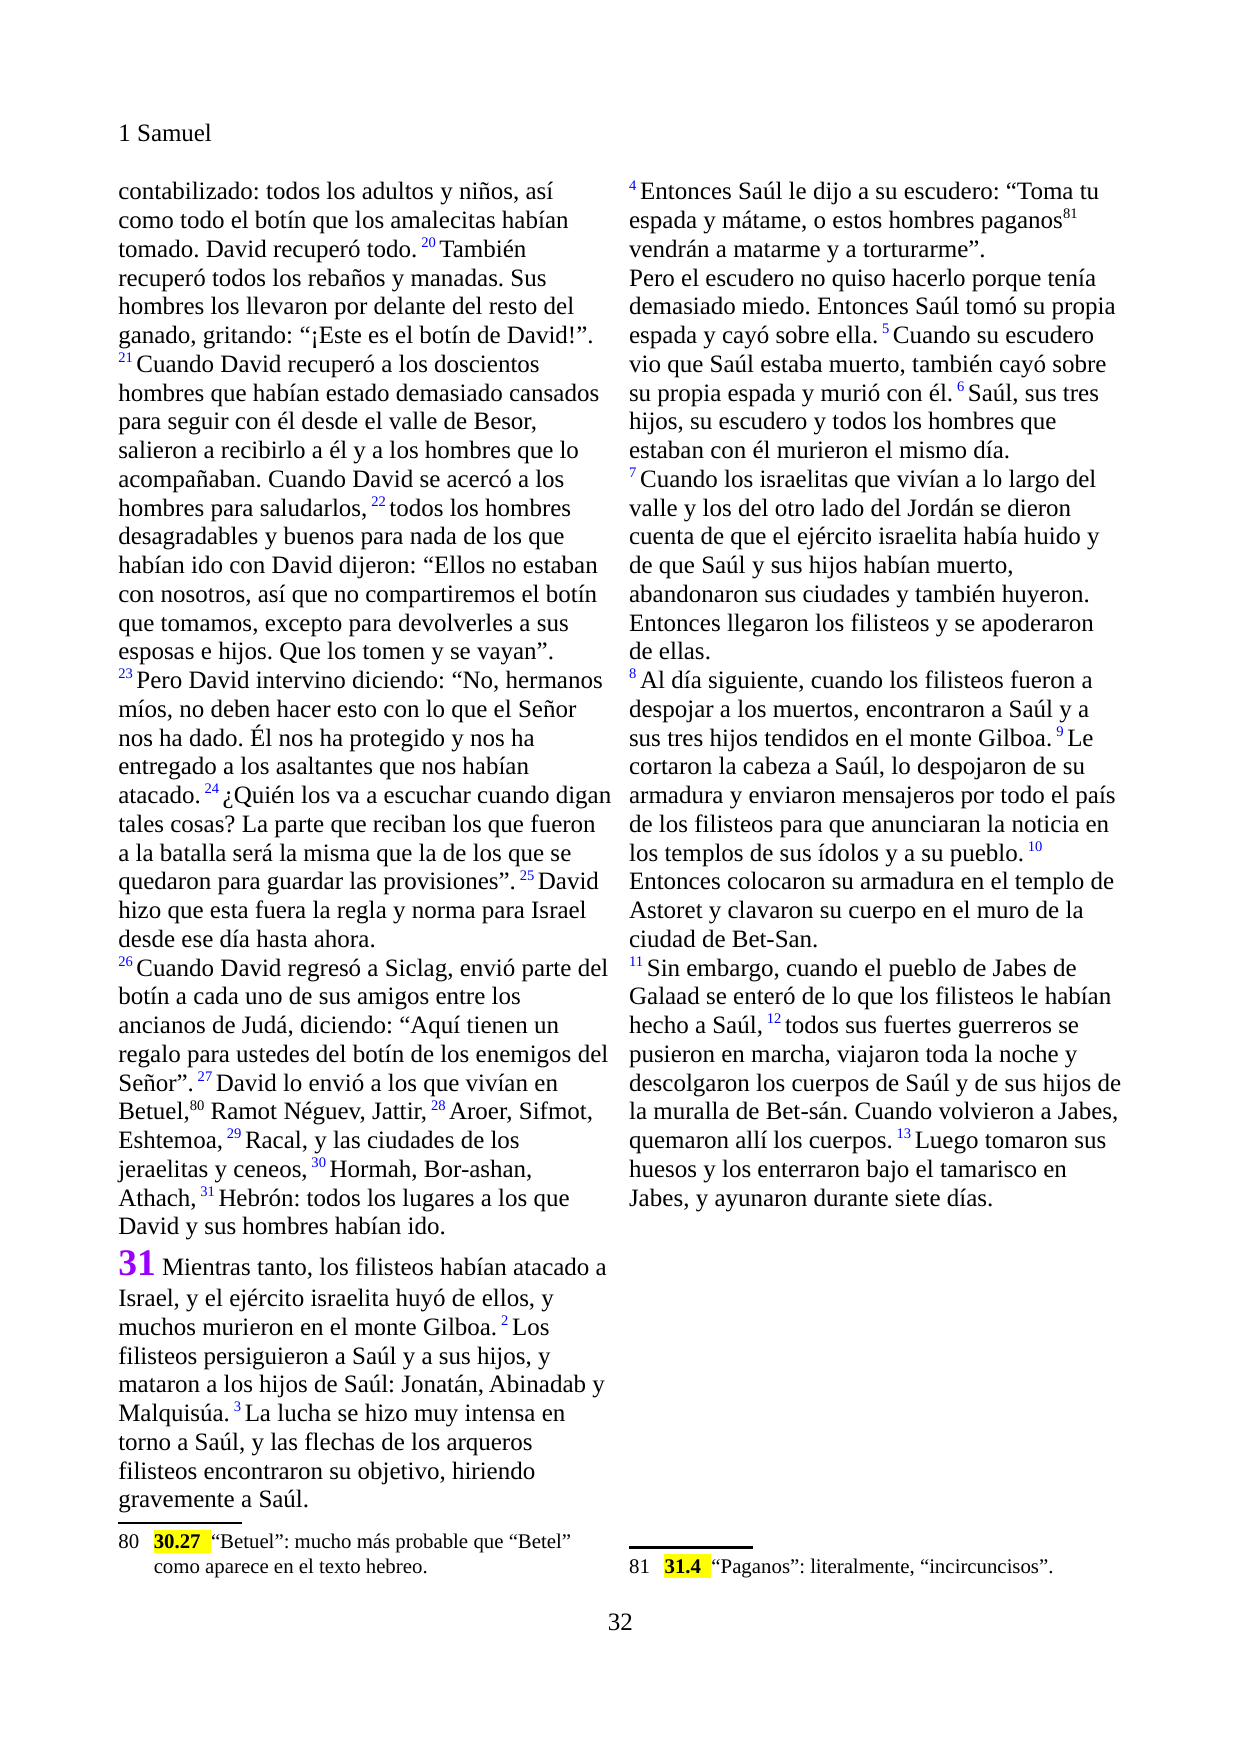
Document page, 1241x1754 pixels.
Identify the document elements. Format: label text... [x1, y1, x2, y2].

text 21 Cuando David recuperó a los doscientos hombres que habían estado demasiado cansados para seguir con él desde el valle de Besor, salieron a recibirlo a él y a los hombres que lo acompañaban. Cuando David se acercó a los hombres para saludarlos, 22 todos los hombres desagradables y buenos para nada de los que habían ido con David dijeron: “Ellos no estaban con nosotros, así que no compartiremos el botín que tomamos, excepto para devolverles a sus esposas e hijos. Que los tomen y se vayan”. [118, 349, 611, 665]
text 31.4 “Paganos”: literalmente, “incircuncisos”. [629, 1553, 1122, 1578]
text 31 Mientras tanto, los filisteos habían atacado a Israel, y el ejército israelita huyó de ellos, y muchos murieron en el monte Gilboa. 2 Los filisteos persiguieron a Saúl y a sus hijos, y mataron a los hijos de Saúl: Jonatán, Abinadab y Malquisúa. 3 La lucha se hizo muy intensa en torno a Saúl, y las flechas de los arqueros filisteos encontraron su objetivo, hiriendo gravemente a Saúl. [118, 1240, 611, 1513]
text Pero el escudero no quiso hacerlo porque tenía demasiado miedo. Entonces Saúl tomó su propia espada y cayó sobre ella. 5 Cuando su escudero vio que Saúl estaba muerto, también cayó sobre su propia espada y murió con él. 6 Saúl, sus tres hijos, su escudero y todos los hombres que estaban con él murieron el mismo día. [629, 263, 1122, 464]
text 4 Entonces Saúl le dijo a su escudero: “Toma tu espada y mátame, o estos hombres paganos vendrán a matarme y a torturarme”. [629, 176, 1122, 263]
text 8 Al día siguiente, cuando los filisteos fueron a despojar a los muertos, encontraron a Saúl y a sus tres hijos tendidos en el monte Gilboa. 9 Le cortaron la cabeza a Saúl, lo despojaron de su armadura y enviaron mensajeros por todo el país de los filisteos para que anunciaran la noticia en los templos de sus ídolos y a su pueblo. 10 Entonces colocaron su armadura en el templo de Astoret y clavaron su cuerpo en el muro de la ciudad de Bet-San. [629, 665, 1122, 953]
text 23 Pero David intervino diciendo: “No, hermanos míos, no deben hacer esto con lo que el Señor nos ha dado. Él nos ha protegido y nos ha entregado a los asaltantes que nos habían atacado. 24 ¿Quién los va a escuchar cuando digan tales cosas? La parte que reciban los que fueron a la batalla será la misma que la de los que se quedaron para guardar las provisiones”. 25 David hizo que esta fuera la regla y norma para Israel desde ese día hasta ahora. [118, 665, 611, 953]
text 11 Sin embargo, cuando el pueblo de Jabes de Galaad se enteró de lo que los filisteos le habían hecho a Saúl, 12 todos sus fuertes guerreros se pusieron en marcha, viajaron toda la noche y descolgaron los cuerpos de Saúl y de sus hijos de la muralla de Bet-sán. Cuando volvieron a Jabes, quemaron allí los cuerpos. 13 Luego tomaron sus huesos y los enterraron bajo el tamarisco en Jabes, y ayunaron durante siete días. [629, 953, 1122, 1211]
text contabilizado: todos los adultos y niños, así como todo el botín que los amalecitas habían tomado. David recuperó todo. 20 También recuperó todos los rebaños y manadas. Sus hombres los llevaron por delante del resto del ganado, gritando: “¡Este es el botín de David!”. [118, 176, 611, 349]
text 26 Cuando David regresó a Siclag, envió parte del botín a cada uno de sus amigos entre los ancianos de Judá, diciendo: “Aquí tienen un regalo para ustedes del botín de los enemigos del Señor”. 27 David lo envió a los que vivían en Betuel, Ramot Néguev, Jattir, 28 Aroer, Sifmot, Eshtemoa, 29 Racal, y las ciudades de los jeraelitas y ceneos, 30 Hormah, Bor-ashan, Athach, 31 Hebrón: todos los lugares a los que David y sus hombres habían ido. [118, 953, 611, 1240]
text 7 Cuando los israelitas que vivían a lo largo del valle y los del otro lado del Jordán se dieron cuenta de que el ejército israelita había huido y de que Saúl y sus hijos habían muerto, abandonaron sus ciudades y también huyeron. Entonces llegaron los filisteos y se apoderaron de ellas. [629, 464, 1122, 665]
text 30.27 “Betuel”: mucho más probable que “Betel” como aparece en el texto hebreo. [118, 1529, 611, 1578]
